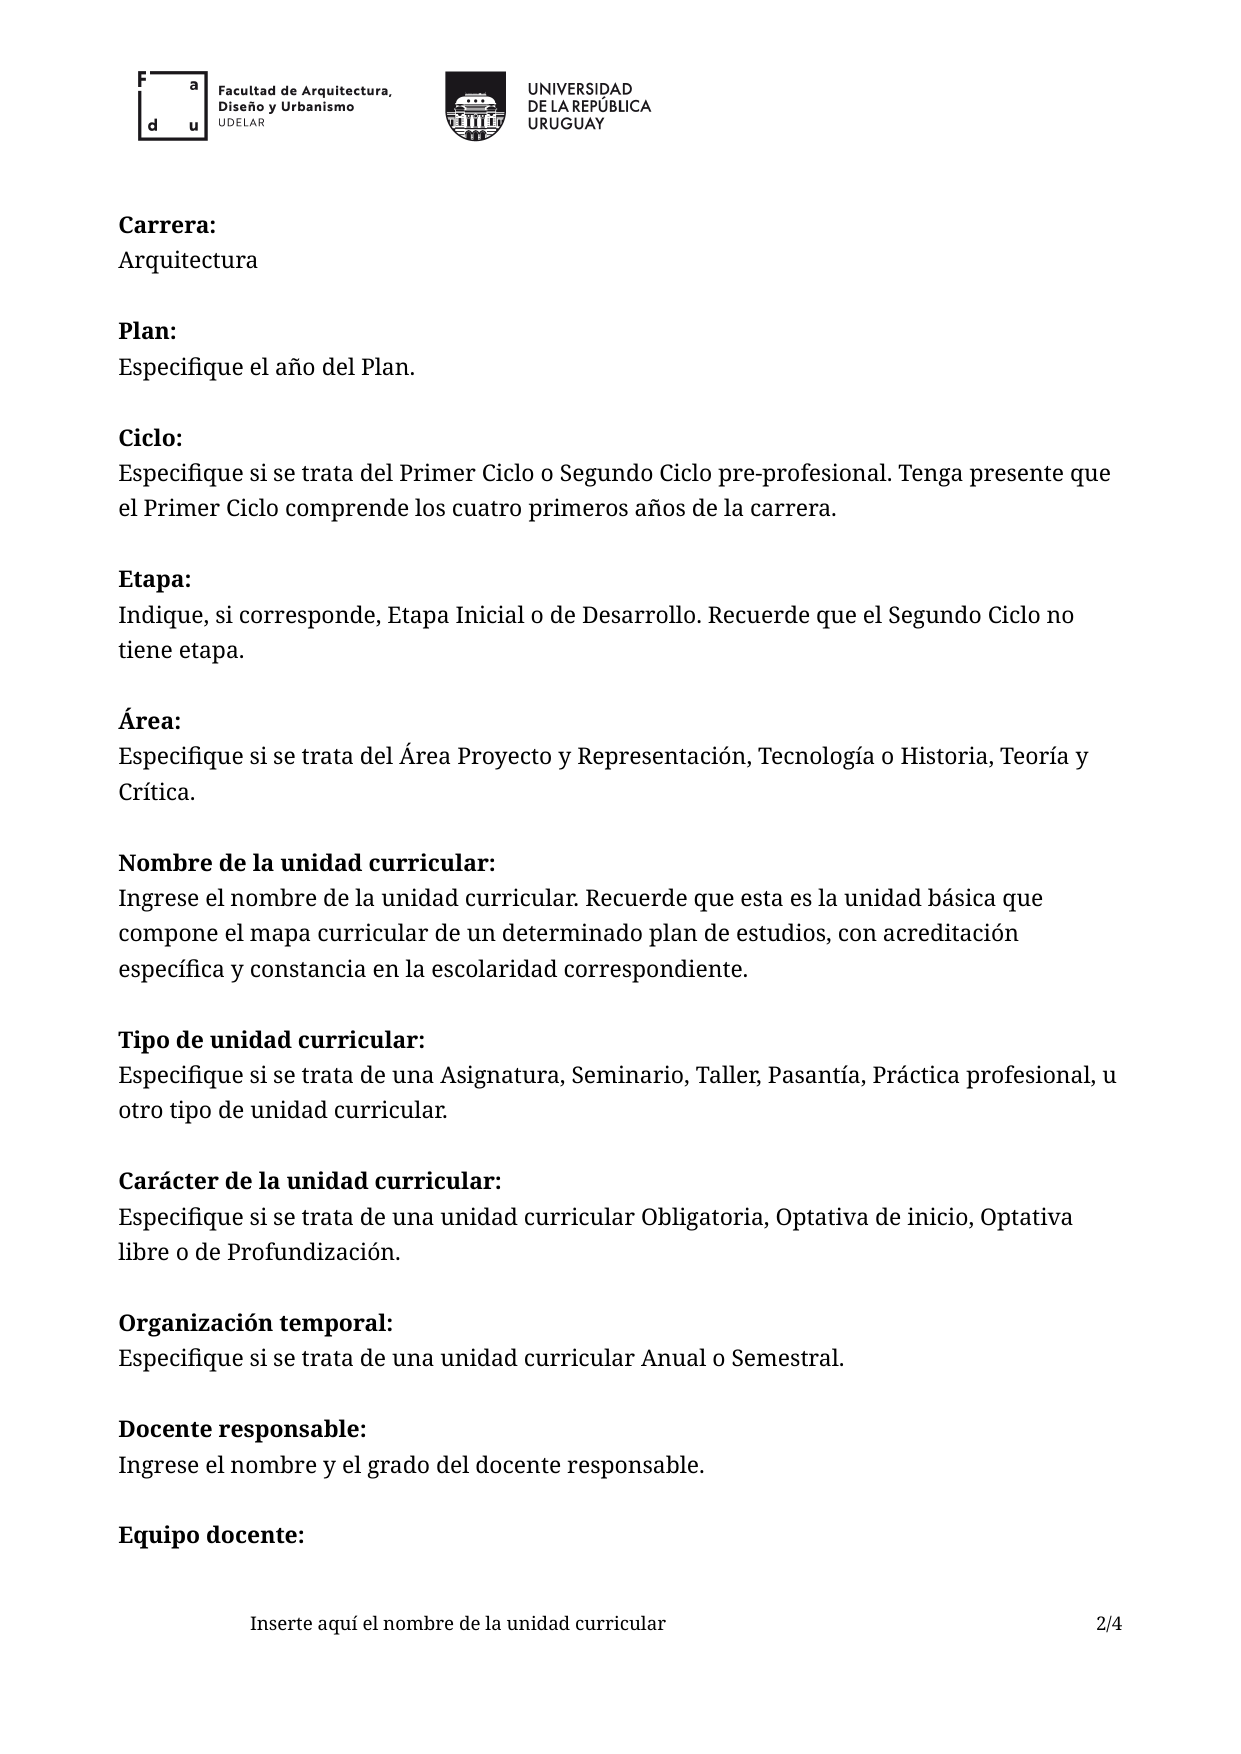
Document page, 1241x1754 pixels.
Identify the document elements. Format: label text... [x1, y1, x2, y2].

text Arquitectura [118, 241, 1122, 276]
picture [0, 0, 1241, 199]
text Especifique si se trata del Área Proyecto y Representación, Tecnología o Historia, Teoría y Crítica. [118, 736, 1122, 807]
text Especifique si se trata de una Asignatura, Seminario, Taller, Pasantía, Práctica profesional, u otro tipo de unidad curricular. [118, 1055, 1122, 1126]
text Organización temporal: [118, 1303, 1122, 1338]
text Especifique si se trata de una unidad curricular Anual o Semestral. [118, 1338, 1122, 1374]
text Carrera: [118, 205, 1122, 241]
text Plan: [118, 311, 1122, 347]
text Ingrese el nombre y el grado del docente responsable. [118, 1445, 1122, 1480]
text Docente responsable: [118, 1409, 1122, 1445]
text Equipo docente: [118, 1516, 1122, 1551]
text Etapa: [118, 559, 1122, 595]
text Tipo de unidad curricular: [118, 1020, 1122, 1055]
text Ciclo: [118, 418, 1122, 453]
text Especifique si se trata de una unidad curricular Obligatoria, Optativa de inicio, Optativa libre o de Profundización. [118, 1197, 1122, 1268]
text Especifique el año del Plan. [118, 347, 1122, 382]
text Área: [118, 701, 1122, 736]
text Especifique si se trata del Primer Ciclo o Segundo Ciclo pre-profesional. Tenga presente que el Primer Ciclo comprende los cuatro primeros años de la carrera. [118, 453, 1122, 524]
text Carácter de la unidad curricular: [118, 1161, 1122, 1197]
text Ingrese el nombre de la unidad curricular. Recuerde que esta es la unidad básica que compone el mapa curricular de un determinado plan de estudios, con acreditación específica y constancia en la escolaridad correspondiente. [118, 878, 1122, 984]
text Indique, si corresponde, Etapa Inicial o de Desarrollo. Recuerde que el Segundo Ciclo no tiene etapa. [118, 595, 1122, 666]
text Nombre de la unidad curricular: [118, 843, 1122, 878]
